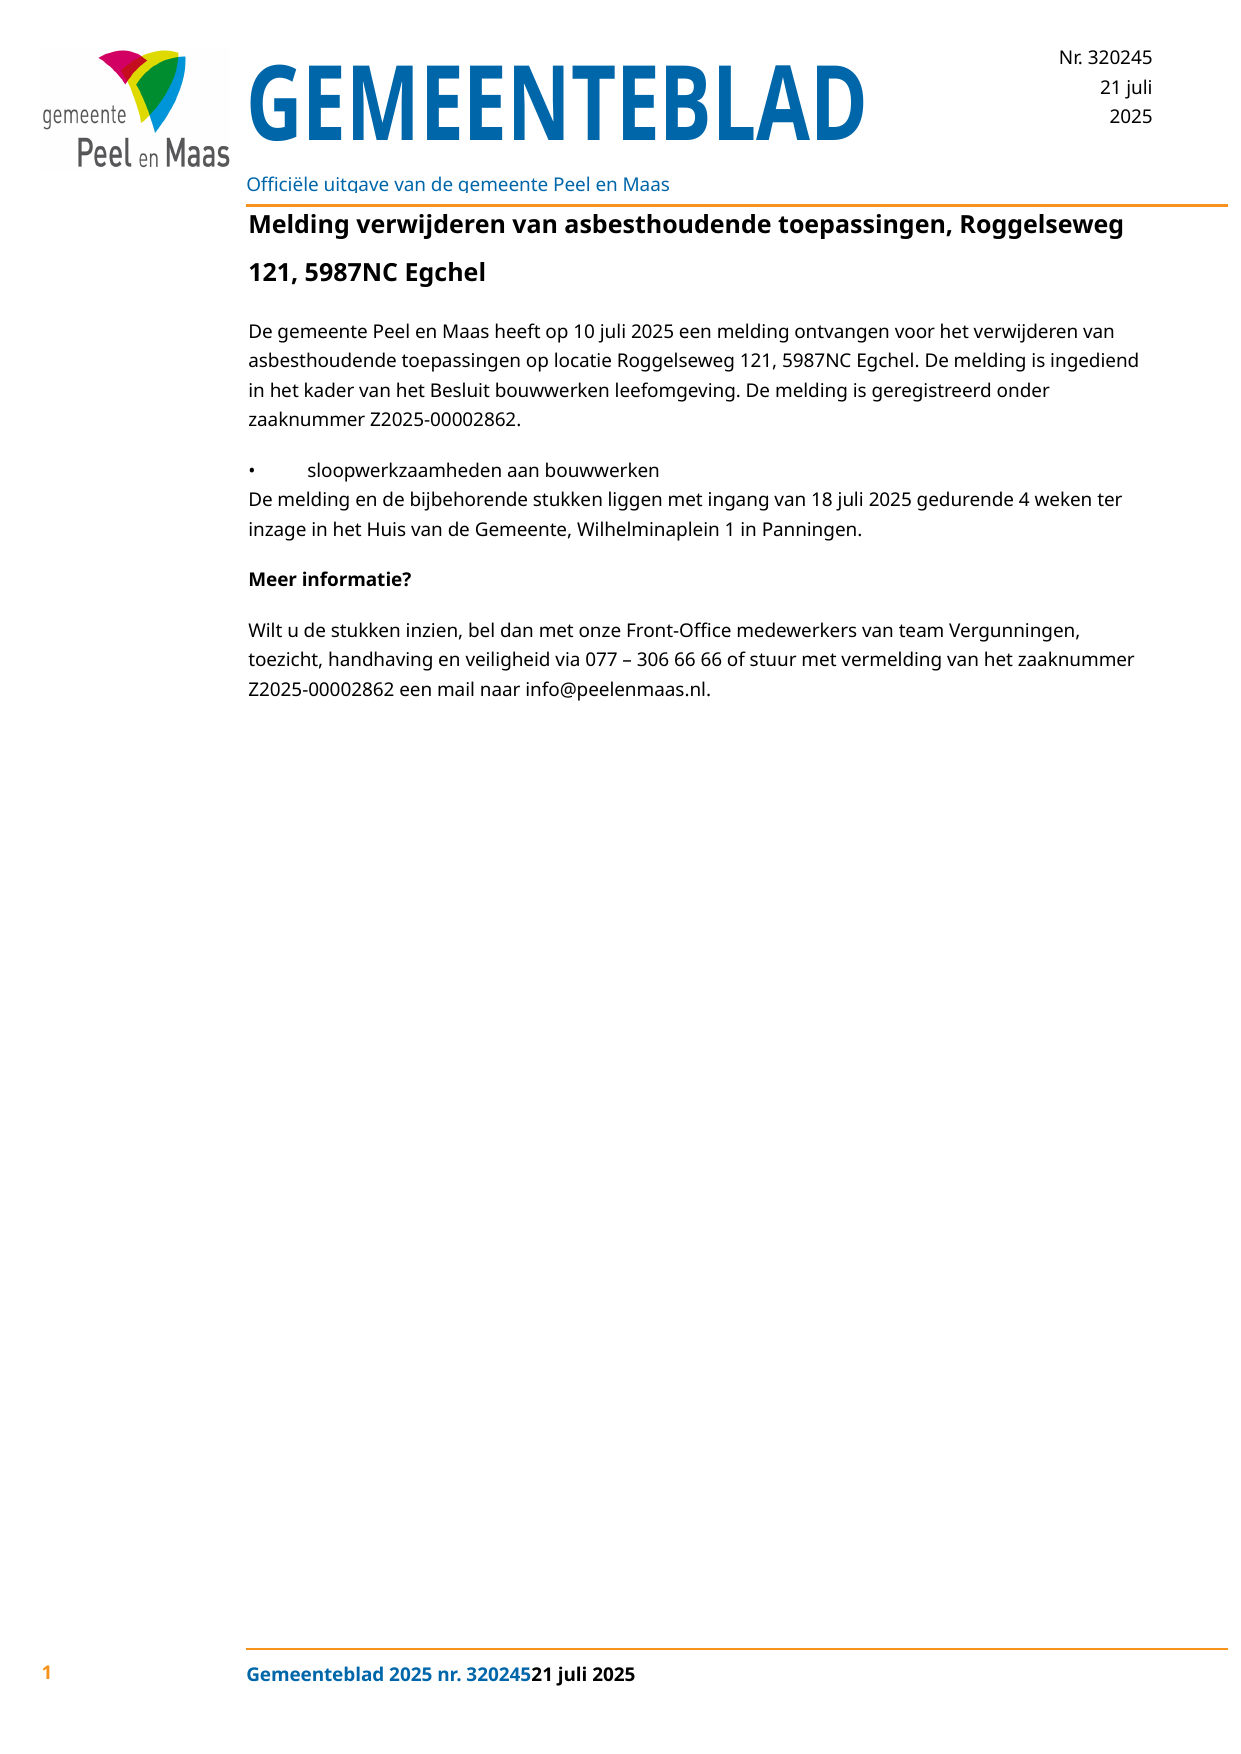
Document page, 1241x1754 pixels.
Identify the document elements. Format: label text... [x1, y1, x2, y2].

text De melding en de bijbehorende stukken liggen met ingang van 18 juli 2025 gedurende 4 weken ter inzage in het Huis van de Gemeente, Wilhelminaplein 1 in Panningen. [248, 487, 1152, 542]
text Meer informatie? [248, 567, 1152, 592]
text Wilt u de stukken inzien, bel dan met onze Front-Office medewerkers van team Vergunningen, toezicht, handhaving en veiligheid via 077 – 306 66 66 of stuur met vermelding van het zaaknummer Z2025-00002862 een mail naar info@peelenmaas.nl. [248, 617, 1152, 702]
text Melding verwijderen van asbesthoudende toepassingen, Roggelseweg 121, 5987NC Egchel [248, 207, 1152, 288]
picture [41, 47, 231, 172]
list sloopwerkzaamheden aan bouwwerken [248, 457, 1152, 483]
text De gemeente Peel en Maas heeft op 10 juli 2025 een melding ontvangen voor het verwijderen van asbesthoudende toepassingen op locatie Roggelseweg 121, 5987NC Egchel. De melding is ingediend in het kader van het Besluit bouwwerken leefomgeving. De melding is geregistreerd onder zaaknummer Z2025-00002862. [248, 318, 1152, 432]
